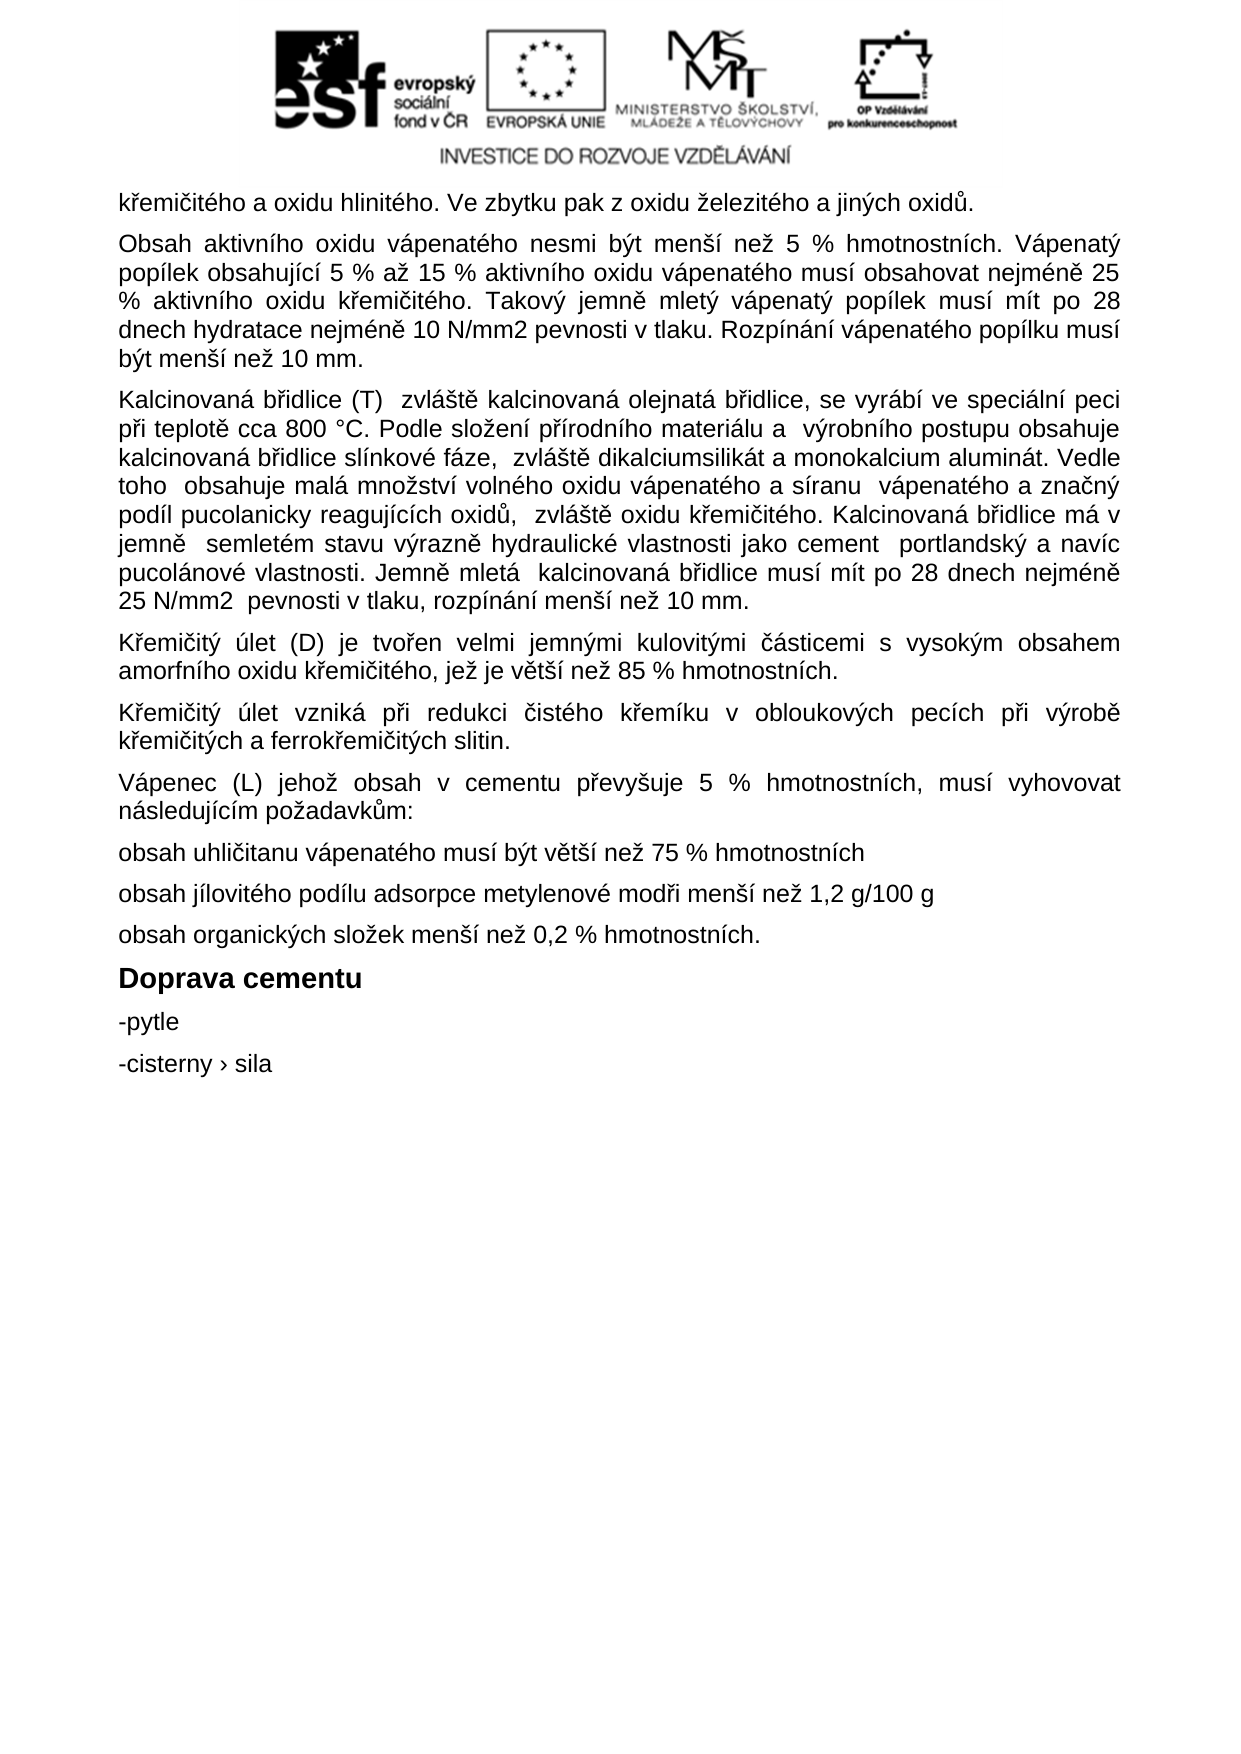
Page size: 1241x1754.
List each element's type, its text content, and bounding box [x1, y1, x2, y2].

text obsah uhličitanu vápenatého musí být větší než 75 % hmotnostních [118, 837, 1122, 866]
text křemičitého a oxidu hlinitého. Ve zbytku pak z oxidu železitého a jiných oxidů. [118, 118, 1122, 216]
text -pytle [118, 1007, 1122, 1036]
text -cisterny › sila [118, 1048, 1122, 1077]
text Křemičitý úlet (D) je tvořen velmi jemnými kulovitými částicemi s vysokým obsahem amorfního oxidu křemičitého, jež je větší než 85 % hmotnostních. [118, 627, 1122, 685]
text Doprava cementu [118, 961, 1122, 995]
text Kalcinovaná břidlice (T) zvláště kalcinovaná olejnatá břidlice, se vyrábí ve speciální peci při teplotě cca 800 °C. Podle složení přírodního materiálu a výrobního postupu obsahuje kalcinovaná břidlice slínkové fáze, zvláště dikalciumsilikát a monokalcium aluminát. Vedle toho obsahuje malá množství volného oxidu vápenatého a síranu vápenatého a značný podíl pucolanicky reagujících oxidů, zvláště oxidu křemičitého. Kalcinovaná břidlice má v jemně semletém stavu výrazně hydraulické vlastnosti jako cement portlandský a navíc pucolánové vlastnosti. Jemně mletá kalcinovaná břidlice musí mít po 28 dnech nejméně 25 N/mm2 pevnosti v tlaku, rozpínání menší než 10 mm. [118, 385, 1122, 615]
text Křemičitý úlet vzniká při redukci čistého křemíku v obloukových pecích při výrobě křemičitých a ferrokřemičitých slitin. [118, 697, 1122, 755]
text Obsah aktivního oxidu vápenatého nesmi být menší než 5 % hmotnostních. Vápenatý popílek obsahující 5 % až 15 % aktivního oxidu vápenatého musí obsahovat nejméně 25 % aktivního oxidu křemičitého. Takový jemně mletý vápenatý popílek musí mít po 28 dnech hydratace nejméně 10 N/mm2 pevnosti v tlaku. Rozpínání vápenatého popílku musí být menší než 10 mm. [118, 229, 1122, 372]
text Vápenec (L) jehož obsah v cementu převyšuje 5 % hmotnostních, musí vyhovovat následujícím požadavkům: [118, 767, 1122, 825]
text obsah jílovitého podílu adsorpce metylenové modři menší než 1,2 g/100 g [118, 879, 1122, 907]
text obsah organických složek menší než 0,2 % hmotnostních. [118, 920, 1122, 949]
